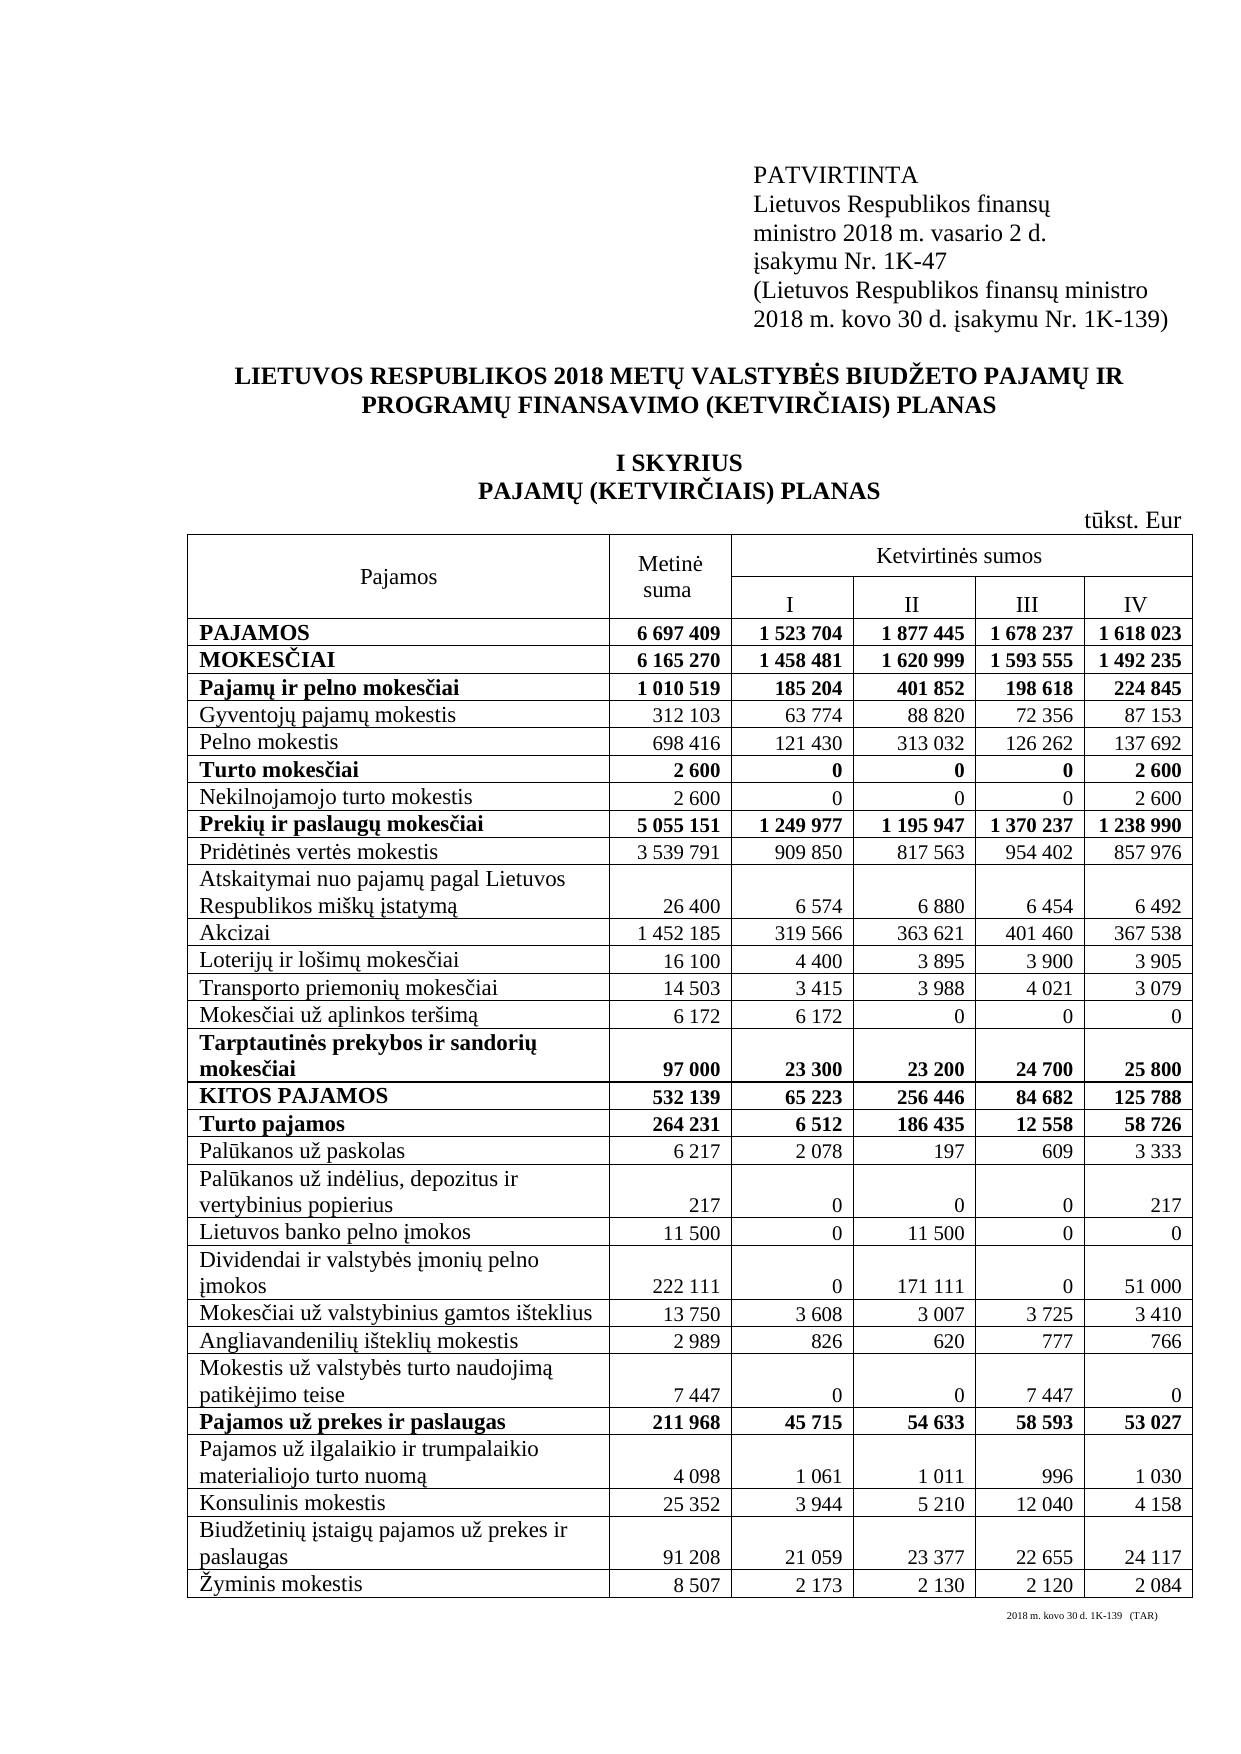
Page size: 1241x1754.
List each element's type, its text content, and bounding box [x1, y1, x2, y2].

table_cell 22 655 [976, 1517, 1084, 1569]
table_cell 171 111 [854, 1246, 975, 1298]
table_cell 0 [1085, 1218, 1192, 1245]
table_cell 1 061 [732, 1435, 853, 1488]
table_cell Loterijų ir lošimų mokesčiai [188, 946, 609, 973]
table_cell Turto pajamos [188, 1110, 609, 1136]
table_cell 2 173 [732, 1570, 853, 1597]
table_cell 97 000 [610, 1029, 731, 1081]
table_cell 58 726 [1085, 1110, 1192, 1136]
table_cell 0 [854, 1001, 975, 1028]
table_cell 24 117 [1085, 1517, 1192, 1569]
table_cell 0 [732, 1218, 853, 1245]
table_cell 0 [732, 1165, 853, 1217]
table_cell Žyminis mokestis [188, 1570, 609, 1597]
table_cell Tarptautinės prekybos ir sandorių mokesčiai [188, 1029, 609, 1081]
table_cell 6 492 [1085, 865, 1192, 918]
table_cell 222 111 [610, 1246, 731, 1298]
table_cell 909 850 [732, 838, 853, 864]
table_cell 698 416 [610, 728, 731, 755]
table_cell 3 944 [732, 1489, 853, 1516]
table_cell 1 011 [854, 1435, 975, 1488]
table_cell Turto mokesčiai [188, 756, 609, 782]
table_cell 401 460 [976, 919, 1084, 945]
table_cell 3 905 [1085, 946, 1192, 973]
table_cell 0 [976, 1218, 1084, 1245]
table_cell 3 988 [854, 974, 975, 1000]
text (Lietuvos Respublikos finansų ministro [627, 275, 1181, 304]
table_cell 65 223 [732, 1083, 853, 1109]
table_cell 0 [976, 783, 1084, 809]
table_cell 264 231 [610, 1110, 731, 1136]
table_cell 609 [976, 1137, 1084, 1163]
table_cell 363 621 [854, 919, 975, 945]
table_cell 211 968 [610, 1408, 731, 1434]
table_cell 2 600 [610, 783, 731, 809]
table_cell 1 620 999 [854, 646, 975, 672]
table_cell 6 697 409 [610, 619, 731, 645]
table_cell 996 [976, 1435, 1084, 1488]
table_cell 217 [1085, 1165, 1192, 1217]
table_cell Angliavandenilių išteklių mokestis [188, 1327, 609, 1353]
table_cell 25 352 [610, 1489, 731, 1516]
table_cell Mokesčiai už valstybinius gamtos išteklius [188, 1300, 609, 1326]
table_cell 13 750 [610, 1300, 731, 1326]
table_cell Pajamų ir pelno mokesčiai [188, 674, 609, 700]
table_cell 121 430 [732, 728, 853, 755]
table_cell 777 [976, 1327, 1084, 1353]
table_cell 3 007 [854, 1300, 975, 1326]
table_cell 2 989 [610, 1327, 731, 1353]
table_cell 84 682 [976, 1083, 1084, 1109]
table_cell 4 158 [1085, 1489, 1192, 1516]
table_cell 11 500 [854, 1218, 975, 1245]
table_cell 367 538 [1085, 919, 1192, 945]
table_cell 7 447 [976, 1354, 1084, 1407]
table_cell 6 217 [610, 1137, 731, 1163]
table_cell Lietuvos banko pelno įmokos [188, 1218, 609, 1245]
table_cell Prekių ir paslaugų mokesčiai [188, 811, 609, 837]
table_cell 0 [1085, 1001, 1192, 1028]
table_cell Gyventojų pajamų mokestis [188, 701, 609, 727]
text įsakymu Nr. 1K-47 [627, 246, 1181, 275]
table_cell 954 402 [976, 838, 1084, 864]
table_cell 3 079 [1085, 974, 1192, 1000]
table_cell 12 040 [976, 1489, 1084, 1516]
table_cell 0 [976, 1246, 1084, 1298]
table_cell 53 027 [1085, 1408, 1192, 1434]
table_cell Atskaitymai nuo pajamų pagal Lietuvos Respublikos miškų įstatymą [188, 865, 609, 918]
table_cell 256 446 [854, 1083, 975, 1109]
text tūkst. Eur [177, 505, 1181, 534]
table_cell 766 [1085, 1327, 1192, 1353]
table_cell 224 845 [1085, 674, 1192, 700]
table_cell Biudžetinių įstaigų pajamos už prekes ir paslaugas [188, 1517, 609, 1569]
table_cell 313 032 [854, 728, 975, 755]
table_cell 197 [854, 1137, 975, 1163]
table_cell 186 435 [854, 1110, 975, 1136]
table_cell 0 [1085, 1354, 1192, 1407]
table_cell 4 400 [732, 946, 853, 973]
table_cell 3 410 [1085, 1300, 1192, 1326]
table_cell Konsulinis mokestis [188, 1489, 609, 1516]
table_cell 7 447 [610, 1354, 731, 1407]
table_cell 3 415 [732, 974, 853, 1000]
table_cell Pelno mokestis [188, 728, 609, 755]
table_cell 217 [610, 1165, 731, 1217]
table_cell MOKESČIAI [188, 646, 609, 672]
table_cell IV [1085, 577, 1192, 618]
table_cell 1 010 519 [610, 674, 731, 700]
table_cell 2 130 [854, 1570, 975, 1597]
table_cell 12 558 [976, 1110, 1084, 1136]
table_cell 319 566 [732, 919, 853, 945]
text PAJAMŲ (KETVIRČIAIS) PLANAS [177, 476, 1181, 505]
table_cell 185 204 [732, 674, 853, 700]
table_cell 58 593 [976, 1408, 1084, 1434]
table_cell 14 503 [610, 974, 731, 1000]
table_cell 0 [976, 1001, 1084, 1028]
table_cell 0 [854, 1354, 975, 1407]
table_cell 25 800 [1085, 1029, 1192, 1081]
table_cell Mokesčiai už aplinkos teršimą [188, 1001, 609, 1028]
table_header Pajamos [188, 535, 609, 618]
table_cell 1 030 [1085, 1435, 1192, 1488]
table_cell Pajamos už ilgalaikio ir trumpalaikio materialiojo turto nuomą [188, 1435, 609, 1488]
table_cell 6 172 [732, 1001, 853, 1028]
text PATVIRTINTA [177, 160, 1181, 189]
table_cell 6 880 [854, 865, 975, 918]
table_cell 51 000 [1085, 1246, 1192, 1298]
table_cell III [976, 577, 1084, 618]
table_header Ketvirtinės sumos [732, 535, 1192, 576]
table_cell 1 618 023 [1085, 619, 1192, 645]
text I SKYRIUS [177, 448, 1181, 476]
table_cell 8 507 [610, 1570, 731, 1597]
table_cell 857 976 [1085, 838, 1192, 864]
text Lietuvos Respublikos finansų [627, 189, 1181, 218]
table_cell 0 [732, 756, 853, 782]
table_cell 24 700 [976, 1029, 1084, 1081]
table_cell 2 078 [732, 1137, 853, 1163]
table_cell 0 [732, 1246, 853, 1298]
table_cell 16 100 [610, 946, 731, 973]
table_cell Dividendai ir valstybės įmonių pelno įmokos [188, 1246, 609, 1298]
table_cell 3 725 [976, 1300, 1084, 1326]
table_cell 21 059 [732, 1517, 853, 1569]
table_cell KITOS PAJAMOS [188, 1083, 609, 1109]
table_cell 0 [976, 756, 1084, 782]
table_cell 26 400 [610, 865, 731, 918]
table_cell 1 523 704 [732, 619, 853, 645]
table_cell 6 172 [610, 1001, 731, 1028]
table_cell Mokestis už valstybės turto naudojimą patikėjimo teise [188, 1354, 609, 1407]
table_cell 1 238 990 [1085, 811, 1192, 837]
table_cell 1 195 947 [854, 811, 975, 837]
table_cell 23 200 [854, 1029, 975, 1081]
table_cell 2 120 [976, 1570, 1084, 1597]
table_cell 1 458 481 [732, 646, 853, 672]
table_cell Pajamos už prekes ir paslaugas [188, 1408, 609, 1434]
table_cell 3 608 [732, 1300, 853, 1326]
table_cell 1 877 445 [854, 619, 975, 645]
table_cell 2 600 [1085, 756, 1192, 782]
table_cell 126 262 [976, 728, 1084, 755]
table_cell 0 [854, 756, 975, 782]
table_cell 0 [732, 1354, 853, 1407]
table_cell 91 208 [610, 1517, 731, 1569]
table_cell 125 788 [1085, 1083, 1192, 1109]
table_cell Palūkanos už indėlius, depozitus ir vertybinius popierius [188, 1165, 609, 1217]
table_cell 0 [854, 1165, 975, 1217]
text ministro 2018 m. vasario 2 d. [627, 218, 1181, 246]
table_cell 3 333 [1085, 1137, 1192, 1163]
table_cell 0 [976, 1165, 1084, 1217]
table_cell 1 678 237 [976, 619, 1084, 645]
table_cell 826 [732, 1327, 853, 1353]
table_cell 137 692 [1085, 728, 1192, 755]
table_cell 23 377 [854, 1517, 975, 1569]
table_cell 1 249 977 [732, 811, 853, 837]
table_cell 11 500 [610, 1218, 731, 1245]
table_cell 54 633 [854, 1408, 975, 1434]
table_header Metinė suma [610, 535, 731, 618]
table_cell 45 715 [732, 1408, 853, 1434]
table_cell 401 852 [854, 674, 975, 700]
text LIETUVOS RESPUBLIKOS 2018 METŲ VALSTYBĖS BIUDŽETO PAJAMŲ IR PROGRAMŲ FINANSAVIMO (KETVIRČIAIS) PLANAS [177, 361, 1181, 419]
table_cell 5 055 151 [610, 811, 731, 837]
text 2018 m. kovo 30 d. įsakymu Nr. 1K-139) [627, 304, 1181, 333]
table_cell I [732, 577, 853, 618]
table_cell 0 [732, 783, 853, 809]
table_cell 72 356 [976, 701, 1084, 727]
table_cell 1 452 185 [610, 919, 731, 945]
table_cell 3 895 [854, 946, 975, 973]
table_cell 6 574 [732, 865, 853, 918]
table_cell 6 165 270 [610, 646, 731, 672]
table_cell 87 153 [1085, 701, 1192, 727]
table_cell 1 370 237 [976, 811, 1084, 837]
table_cell Transporto priemonių mokesčiai [188, 974, 609, 1000]
table_cell 63 774 [732, 701, 853, 727]
table_cell 312 103 [610, 701, 731, 727]
table_cell 6 512 [732, 1110, 853, 1136]
table_cell 4 021 [976, 974, 1084, 1000]
table_cell 620 [854, 1327, 975, 1353]
table_cell 817 563 [854, 838, 975, 864]
table_cell 5 210 [854, 1489, 975, 1516]
table_cell 6 454 [976, 865, 1084, 918]
table_cell 532 139 [610, 1083, 731, 1109]
table_cell Nekilnojamojo turto mokestis [188, 783, 609, 809]
table_cell II [854, 577, 975, 618]
table_cell PAJAMOS [188, 619, 609, 645]
table_cell 2 084 [1085, 1570, 1192, 1597]
table_cell 1 492 235 [1085, 646, 1192, 672]
table_cell 0 [854, 783, 975, 809]
table_cell 1 593 555 [976, 646, 1084, 672]
table_cell 2 600 [1085, 783, 1192, 809]
table_cell 198 618 [976, 674, 1084, 700]
table_cell 2 600 [610, 756, 731, 782]
table_cell Akcizai [188, 919, 609, 945]
table_cell 23 300 [732, 1029, 853, 1081]
table_cell 3 900 [976, 946, 1084, 973]
table_cell 4 098 [610, 1435, 731, 1488]
table_cell 3 539 791 [610, 838, 731, 864]
table_cell Pridėtinės vertės mokestis [188, 838, 609, 864]
table_cell 88 820 [854, 701, 975, 727]
table_cell Palūkanos už paskolas [188, 1137, 609, 1163]
